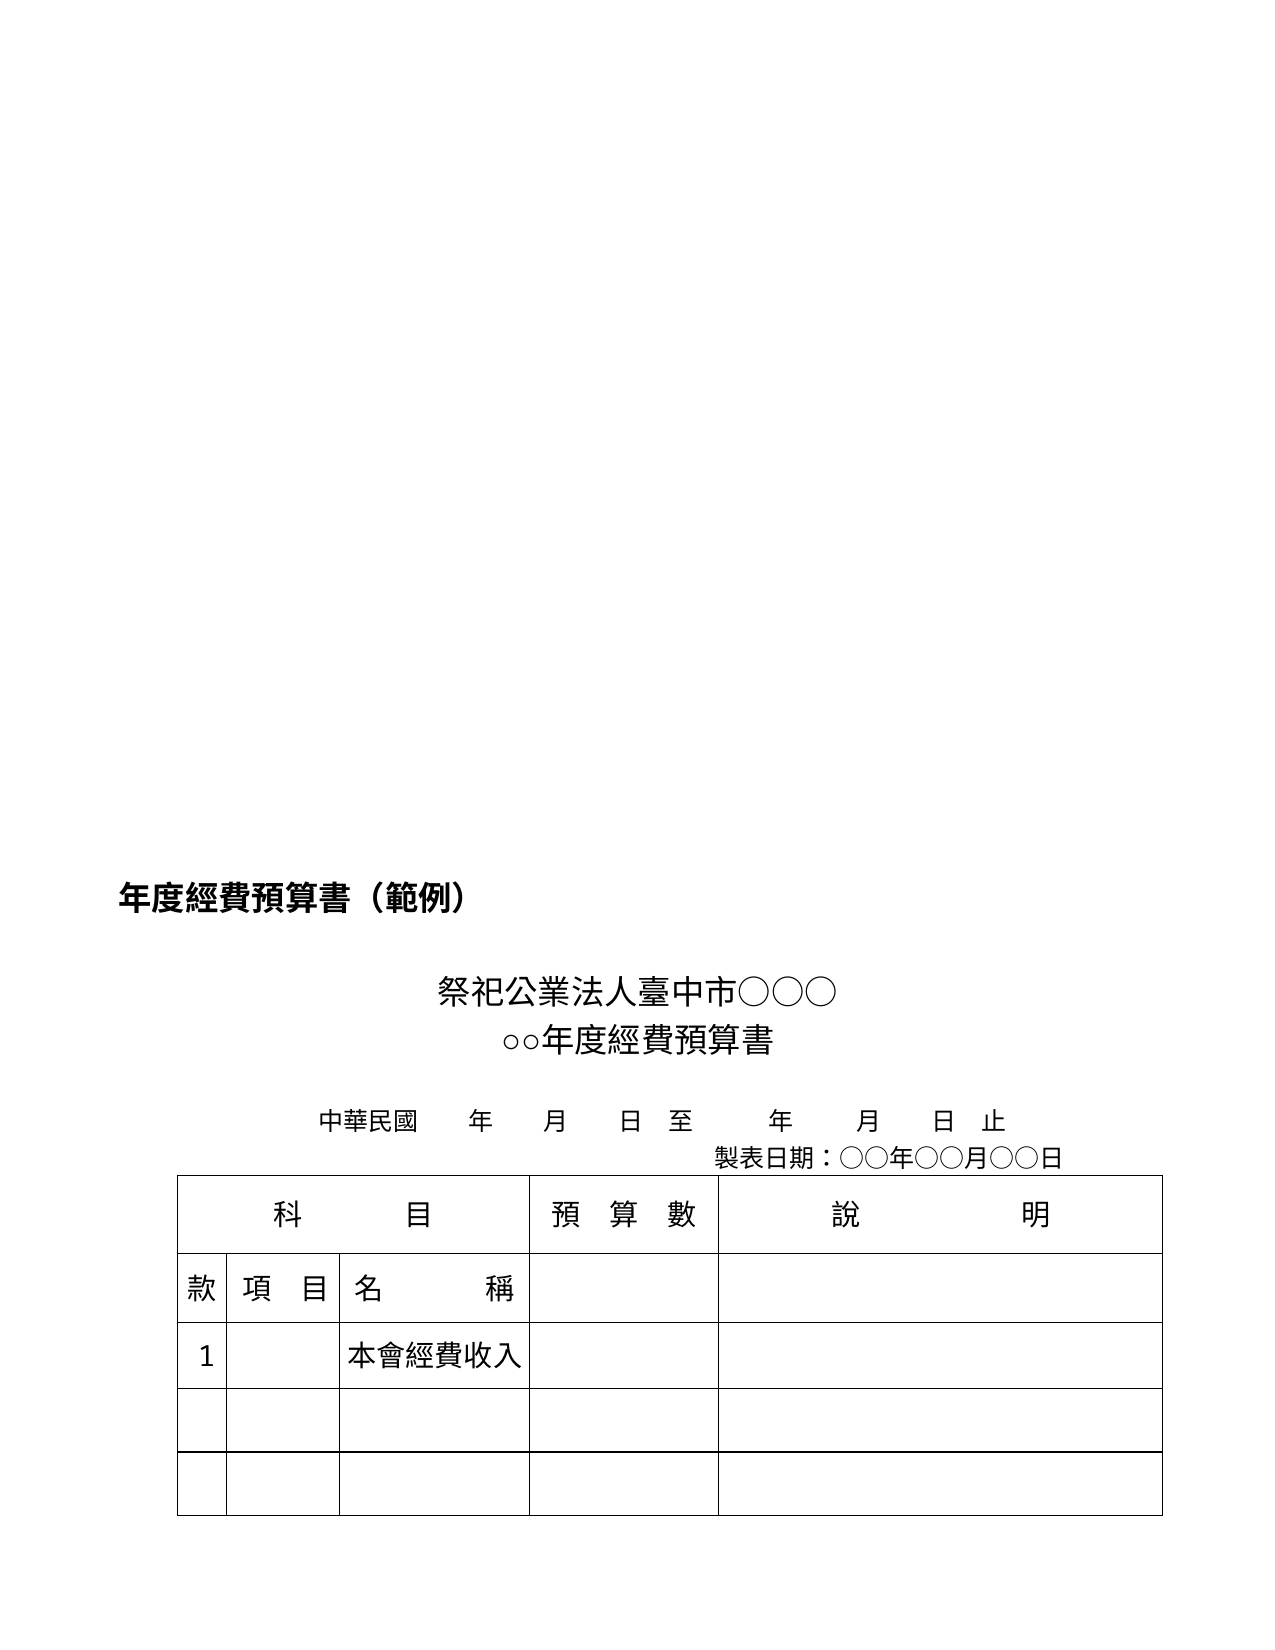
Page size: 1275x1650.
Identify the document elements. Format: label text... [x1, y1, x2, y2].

text ○○年度經費預算書 [118, 1014, 1157, 1062]
text 製表日期：○○年○○月○○日 [118, 1137, 1157, 1175]
table_cell 1 [178, 1323, 226, 1388]
table_header 預 算 數 [530, 1176, 718, 1253]
table_cell [178, 1389, 226, 1451]
text 祭祀公業法人臺中市○○○ [118, 966, 1157, 1014]
table_header 說 明 [719, 1176, 1162, 1253]
table_cell 項 目 [227, 1254, 339, 1322]
table_cell [227, 1453, 339, 1515]
table_cell [340, 1453, 529, 1515]
table_cell [530, 1453, 718, 1515]
table_cell 名 稱 [340, 1254, 529, 1322]
table_cell [178, 1453, 226, 1515]
table_cell [719, 1389, 1162, 1451]
table_cell [530, 1323, 718, 1388]
table_cell 款 [178, 1254, 226, 1322]
table_cell 本會經費收入 [340, 1323, 529, 1388]
table_cell [719, 1453, 1162, 1515]
table_cell [719, 1254, 1162, 1322]
table_cell [227, 1389, 339, 1451]
table_cell [530, 1389, 718, 1451]
text 中華民國 年 月 日 至 年 月 日 止 [118, 1100, 1157, 1137]
table_cell [227, 1323, 339, 1388]
table_cell [340, 1389, 529, 1451]
text 年度經費預算書（範例） [118, 872, 1157, 920]
table_cell [719, 1323, 1162, 1388]
table_header 科 目 [178, 1176, 529, 1253]
table_cell [530, 1254, 718, 1322]
